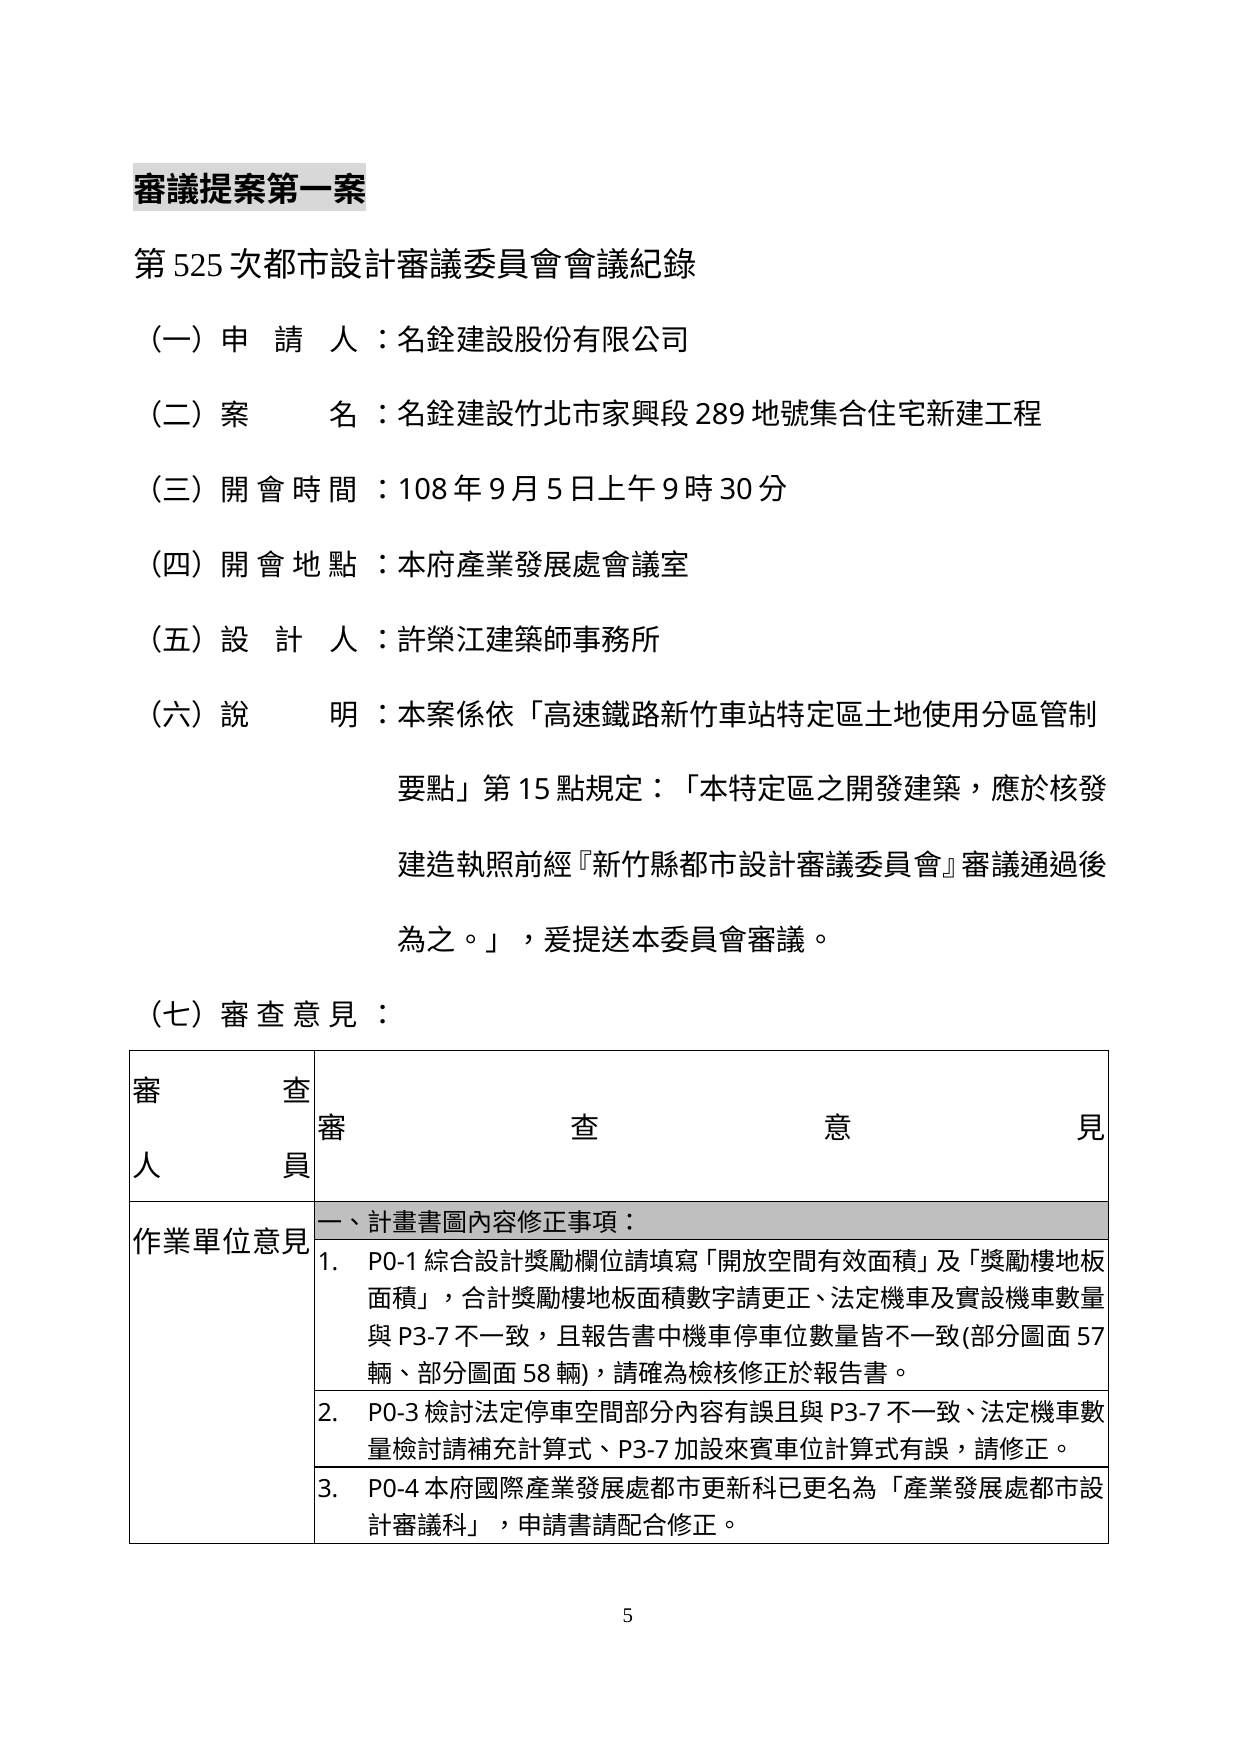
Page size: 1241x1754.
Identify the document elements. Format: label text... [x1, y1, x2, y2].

table_header 審查意見 [315, 1051, 1108, 1201]
table_cell （二） [122, 375, 222, 450]
table_cell 案名 [222, 375, 369, 450]
table_cell ： [369, 975, 399, 1050]
table_header （一） [122, 300, 222, 375]
table_cell 108年9月5日上午9時30分 [399, 450, 1157, 525]
table_cell 名銓建設竹北市家興段289地號集合住宅新建工程 [399, 375, 1157, 450]
table_cell 說明 [222, 675, 369, 975]
table_cell （五） [122, 600, 222, 675]
table_cell 開會地點 [222, 525, 369, 600]
table_cell ： [369, 375, 399, 450]
table_cell 開會時間 [222, 450, 369, 525]
table_header ： [369, 300, 399, 375]
table_cell 本府產業發展處會議室 [399, 525, 1157, 600]
table_cell （六） [122, 675, 222, 975]
table_cell P0-1綜合設計獎勵欄位請填寫「開放空間有效面積」及「獎勵樓地板面積」，合計獎勵樓地板面積數字請更正、法定機車及實設機車數量與P3-7不一致，且報告書中機車停車位數量皆不一致(部分圖面57輛、部分圖面58輛)，請確為檢核修正於報告書。 [315, 1240, 1108, 1390]
table_cell 本案係依「高速鐵路新竹車站特定區土地使用分區管制要點」第15點規定：「本特定區之開發建築，應於核發建造執照前經『新竹縣都市設計審議委員會』審議通過後為之。」，爰提送本委員會審議。 [399, 675, 1157, 975]
table_cell （七） [122, 975, 222, 1050]
table_cell 審查意見 [222, 975, 369, 1050]
table_cell P0-4本府國際產業發展處都市更新科已更名為「產業發展處都市設計審議科」，申請書請配合修正。 [315, 1468, 1108, 1542]
table_cell 案名 [222, 410, 231, 415]
table_cell ： [369, 525, 399, 600]
table_cell 作業單位意見 [130, 1202, 314, 1542]
text 第525次都市設計審議委員會會議紀錄 [133, 225, 1122, 300]
table_cell P0-3檢討法定停車空間部分內容有誤且與P3-7不一致、法定機車數量檢討請補充計算式、P3-7加設來賓車位計算式有誤，請修正。 [315, 1391, 1108, 1466]
table_cell 設計人 [222, 600, 369, 675]
table_cell ： [369, 450, 399, 525]
table_cell （四） [122, 525, 222, 600]
table_header 審查 人員 [130, 1051, 314, 1201]
table_cell 一、計畫書圖內容修正事項： [315, 1202, 1108, 1239]
table_cell ： [369, 675, 399, 975]
table_cell 許榮江建築師事務所 [399, 600, 1157, 675]
table_header 名銓建設股份有限公司 [399, 300, 1157, 375]
text 審議提案第一案 [133, 150, 1122, 225]
table_cell [399, 975, 1157, 1050]
table_cell （三） [122, 450, 222, 525]
table_header 申請人 [222, 300, 369, 375]
table_cell ： [369, 600, 399, 675]
